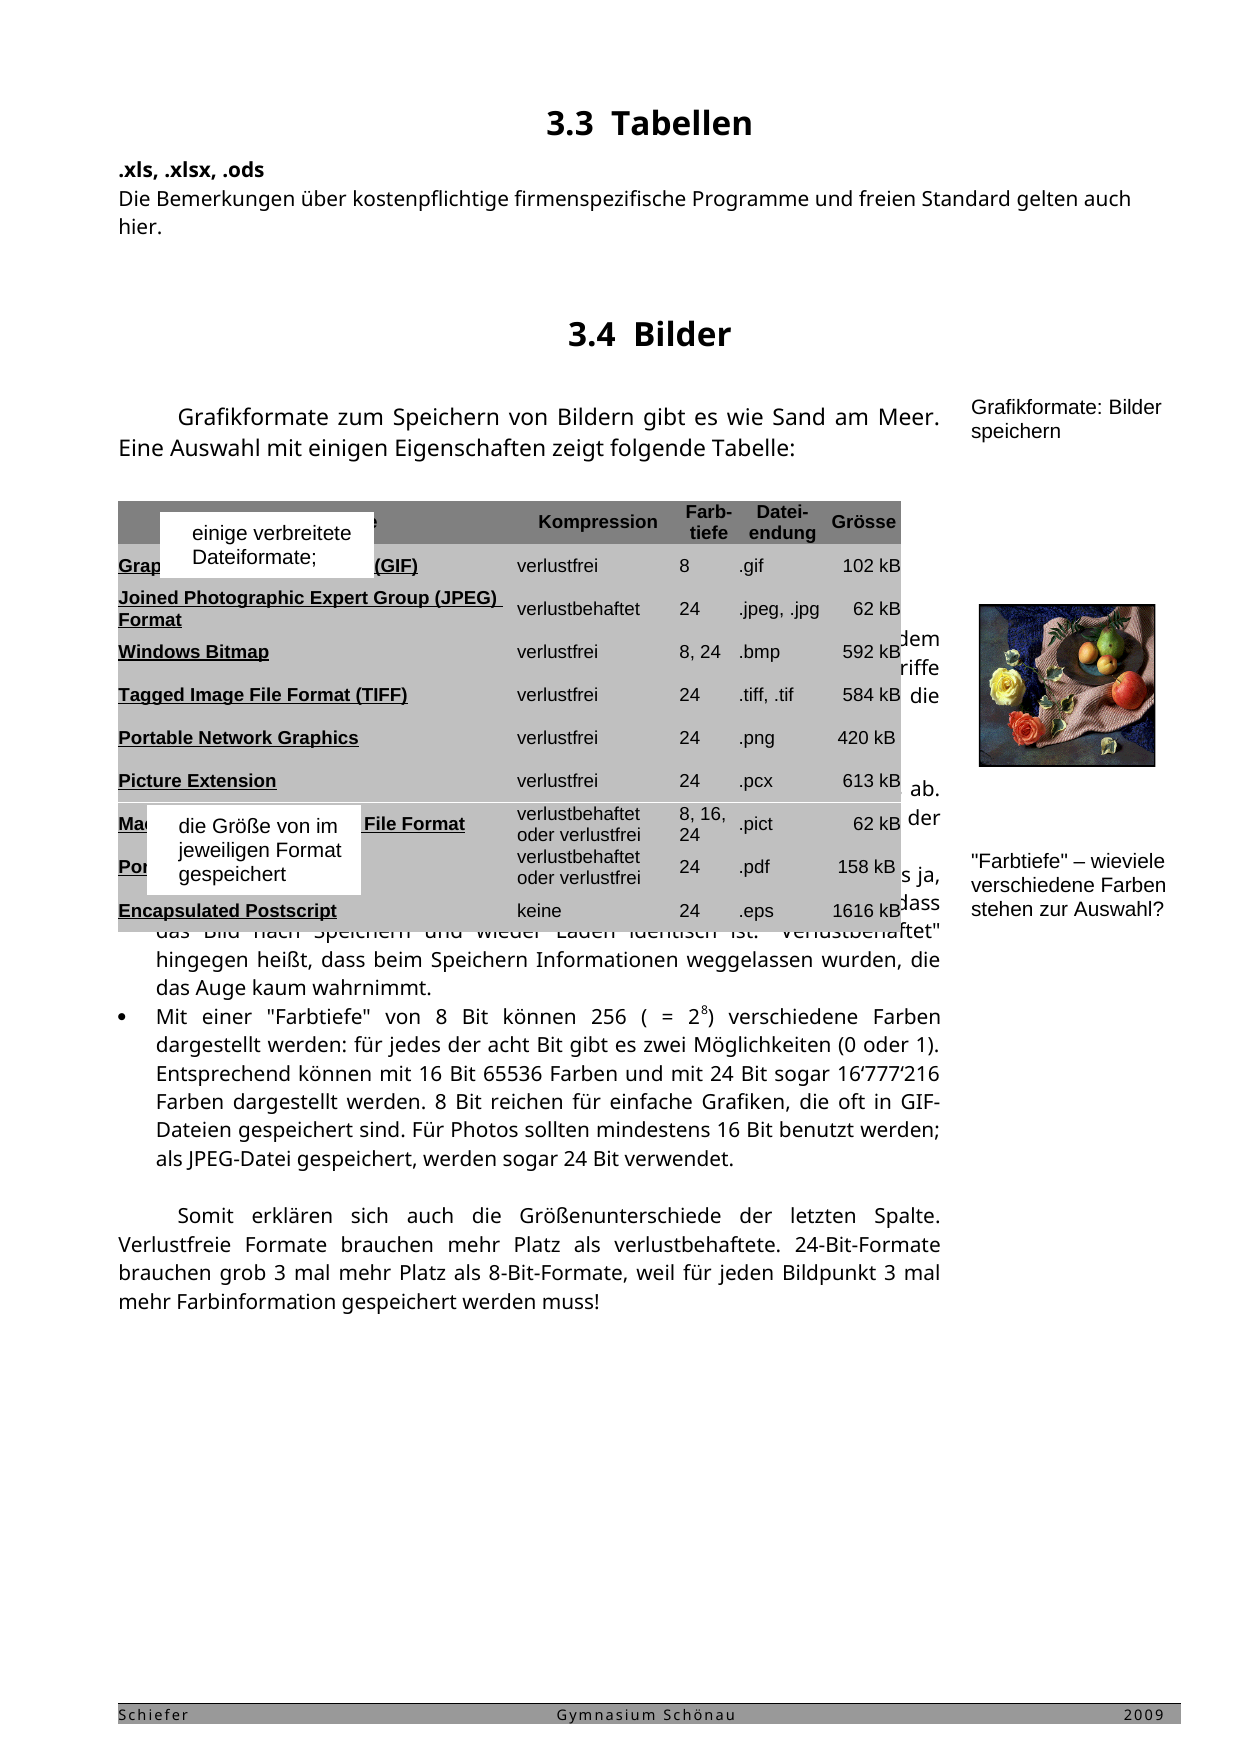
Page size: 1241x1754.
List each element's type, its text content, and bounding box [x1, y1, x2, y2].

table_cell .pdf [738, 846, 827, 889]
table_header Grafikformate: Bilder speichern [949, 395, 1188, 472]
table_header "Kompression": Platz sparen "Farbtiefe" – wieviele verschiedene Farben stehen zur Auswahl? [949, 784, 1188, 1196]
table_cell .gif [738, 544, 827, 587]
table_cell .pict [738, 803, 827, 846]
table_cell verlustfrei [517, 716, 679, 759]
text einige verbreitete Dateiformate; [192, 521, 357, 569]
table_cell 62 kB [827, 803, 901, 846]
table_cell keine [517, 889, 679, 932]
table_header Grösse [827, 501, 901, 544]
table_cell Graphic Interchange Format (GIF) [118, 544, 160, 573]
table_cell verlustbehaftet oder verlustfrei [517, 846, 679, 889]
table_cell Macintosh Native Graphics File Format [118, 803, 517, 846]
table_cell verlustbehaftet [517, 587, 679, 630]
table_cell [949, 1196, 1188, 1352]
table_cell 24 [679, 759, 738, 802]
table_cell Portable Document Format [361, 846, 517, 889]
table_cell 420 kB [827, 716, 901, 759]
table_cell verlustfrei [517, 630, 679, 673]
table_header Datei-endung [738, 501, 827, 544]
table_cell 24 [679, 889, 738, 932]
table_cell 24 [679, 673, 738, 716]
table_cell 102 kB [827, 544, 901, 587]
table_header Farb-tiefe [679, 501, 738, 544]
table_cell .pcx [738, 759, 827, 802]
table_cell verlustbehaftet oder verlustfrei [517, 803, 679, 846]
table_cell .png [738, 716, 827, 759]
picture [978, 604, 1156, 767]
table_cell verlustfrei [517, 759, 679, 802]
table_header Die heute gebräuchlichsten Formate, vor allem im Zusammenhang mit dem Internet, sind GIF und JPEG. In der ersten Zeile der Tabelle tauchen einige Begriffe auf, denen man immer wieder begegnet. Was bedeuten sie? Wie muss man die frappanten Größenunterschiede verstehen? "Format Name" gibt einfach den (vollständigen) Namen des Dateiformates ab. Dateien, die in diesem Format gespeichert sind, enden üblicherweise mit der entsprechenden "Dateiendung". "Kompression" gibt an, ob die Daten platzsparend gespeichert wurden. Falls ja, so unterscheidet man zwei grundlegende Verfahren: "verlustfrei" heißt, dass das Bild nach Speichern und wieder Laden identisch ist. "Verlustbehaftet" hingegen heißt, dass beim Speichern Informationen weggelassen wurden, die das Auge kaum wahrnimmt. Mit einer "Farbtiefe" von 8 Bit können 256 ( = 28) verschiedene Farben dargestellt werden: für jedes der acht Bit gibt es zwei Möglichkeiten (0 oder 1). Entsprechend können mit 16 Bit 65536 Farben und mit 24 Bit sogar 16‘777‘216 Farben dargestellt werden. 8 Bit reichen für einfache Grafiken, die oft in GIF-Dateien gespeichert sind. Für Photos sollten mindestens 16 Bit benutzt werden; als JPEG-Datei gespeichert, werden sogar 24 Bit verwendet. [111, 585, 949, 1196]
table_cell Picture Extension [118, 759, 517, 802]
table_cell Joined Photographic Expert Group (JPEG) Format [118, 587, 517, 630]
table_cell 24 [679, 587, 738, 630]
subtitle 3.3 Tabellen [118, 100, 1181, 145]
table_cell Portable Document Format [118, 846, 147, 875]
table_cell 158 kB [827, 846, 901, 889]
table_cell verlustfrei [517, 673, 679, 716]
table_cell 613 kB [827, 759, 901, 802]
table_cell Portable Network Graphics [118, 716, 517, 759]
table_cell Tagged Image File Format (TIFF) [118, 673, 517, 716]
table_cell verlustfrei [517, 544, 679, 587]
table_cell .tiff, .tif [738, 673, 827, 716]
subtitle 3.4 Bilder [118, 311, 1181, 356]
table_cell 592 kB [827, 630, 901, 673]
table_cell 8, 24 [679, 630, 738, 673]
table_cell 8, 16, 24 [679, 803, 738, 846]
table_cell .jpeg, .jpg [738, 587, 827, 630]
table_header Kompression [517, 501, 679, 544]
table_cell 584 kB [827, 673, 901, 716]
table_cell Windows Bitmap [118, 630, 517, 673]
table_cell Somit erklären sich auch die Größenunterschiede der letzten Spalte. Verlustfreie Formate brauchen mehr Platz als verlustbehaftete. 24-Bit-Formate brauchen grob 3 mal mehr Platz als 8-Bit-Formate, weil für jeden Bildpunkt 3 mal mehr Farbinformation gespeichert werden muss! [111, 1196, 949, 1352]
table_cell .eps [738, 889, 827, 932]
text .xls, .xlsx, .ods [118, 156, 1181, 184]
table_header Format Name [118, 501, 517, 544]
table_cell 24 [679, 846, 738, 889]
table_header Grafikformate zum Speichern von Bildern gibt es wie Sand am Meer. Eine Auswahl mit einigen Eigenschaften zeigt folgende Tabelle: [111, 395, 949, 472]
table_cell 1616 kB [827, 889, 901, 932]
table_cell Encapsulated Postscript [118, 889, 517, 932]
table_cell 24 [679, 716, 738, 759]
table_cell .bmp [738, 630, 827, 673]
table_cell 62 kB [827, 587, 901, 630]
table_cell Graphic Interchange Format (GIF) [118, 544, 517, 587]
text die Größe von im jeweiligen Format gespeichert [178, 814, 344, 886]
table_cell 8 [679, 544, 738, 587]
text Die Bemerkungen über kostenpflichtige firmenspezifische Programme und freien Standard gelten auch hier. [118, 184, 1181, 241]
